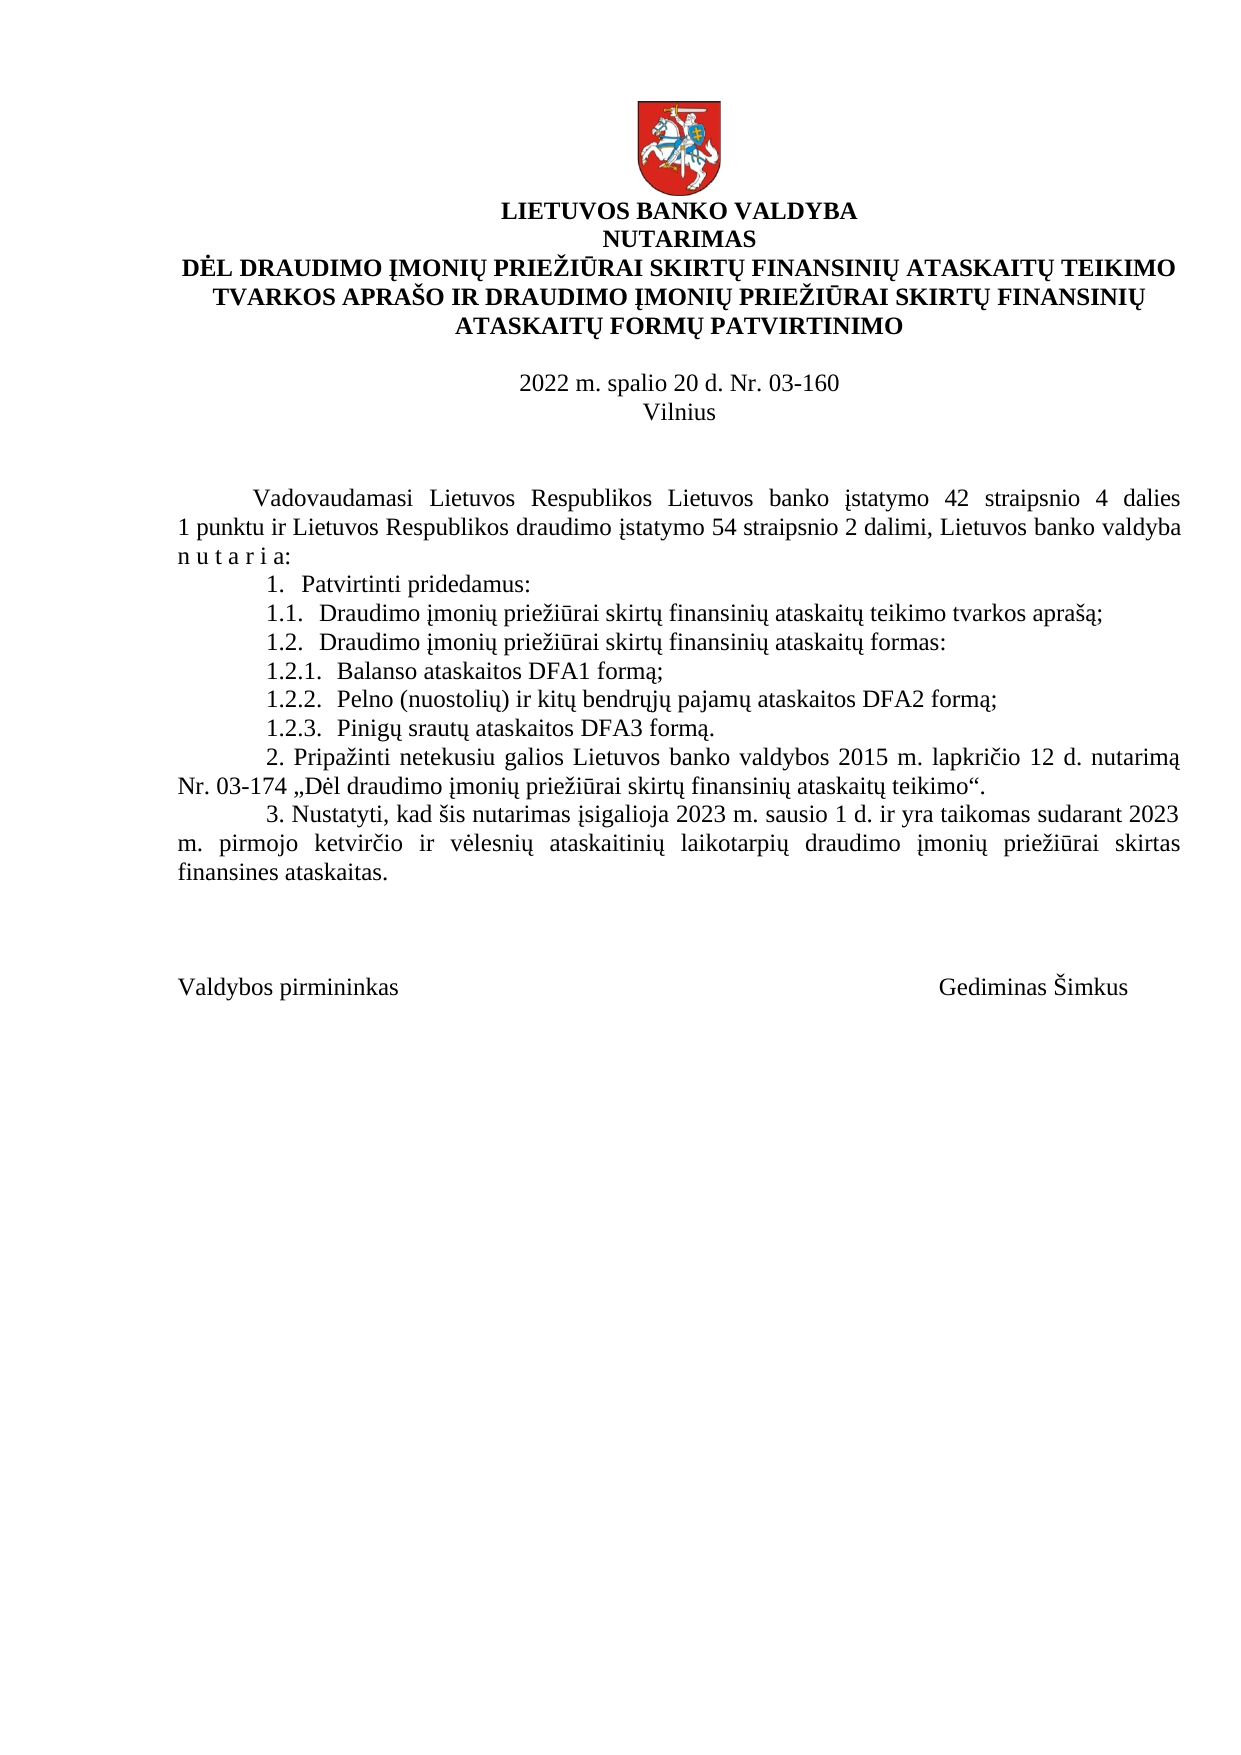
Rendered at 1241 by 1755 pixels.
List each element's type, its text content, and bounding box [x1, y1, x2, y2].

text 1.2.3. Pinigų srautų ataskaitos DFA3 formą. [177, 713, 1181, 742]
text 1.2.1. Balanso ataskaitos DFA1 formą; [177, 656, 1181, 684]
text 2. Pripažinti netekusiu galios Lietuvos banko valdybos 2015 m. lapkričio 12 d. nutarimą Nr. 03-174 „Dėl draudimo įmonių priežiūrai skirtų finansinių ataskaitų teikimo“. [177, 742, 1181, 799]
text 3. Nustatyti, kad šis nutarimas įsigalioja 2023 m. sausio 1 d. ir yra taikomas sudarant 2023 m. pirmojo ketvirčio ir vėlesnių ataskaitinių laikotarpių draudimo įmonių priežiūrai skirtas finansines ataskaitas. [177, 799, 1181, 886]
subtitle Valdybos pirmininkas Gediminas Šimkus [177, 972, 1181, 1001]
text 1.2.2. Pelno (nuostolių) ir kitų bendrųjų pajamų ataskaitos DFA2 formą; [177, 684, 1181, 713]
text 1.1. Draudimo įmonių priežiūrai skirtų finansinių ataskaitų teikimo tvarkos aprašą; [177, 598, 1181, 627]
text 2022 m. spalio 20 d. Nr. 03-160 [177, 368, 1181, 397]
text Vadovaudamasi Lietuvos Respublikos Lietuvos banko įstatymo 42 straipsnio 4 dalies 1 punktu ir Lietuvos Respublikos draudimo įstatymo 54 straipsnio 2 dalimi, Lietuvos banko valdyba n u t a r i a: [177, 483, 1181, 569]
text NUTARIMAS [177, 224, 1181, 253]
text Vilnius [177, 397, 1181, 426]
text LIETUVOS BANKO VALDYBA [177, 196, 1181, 224]
text 1.2. Draudimo įmonių priežiūrai skirtų finansinių ataskaitų formas: [177, 627, 1181, 656]
text DĖL draudimo įmonių priežiūrai skirtų finansinių ataskaitų teikimo TVARKOS APRAŠO ir draudimo įmonių priežiūrai skirtų finansinių ataskaitų formų PATVIRTINIMO [177, 253, 1181, 339]
text 1. Patvirtinti pridedamus: [177, 569, 1181, 598]
